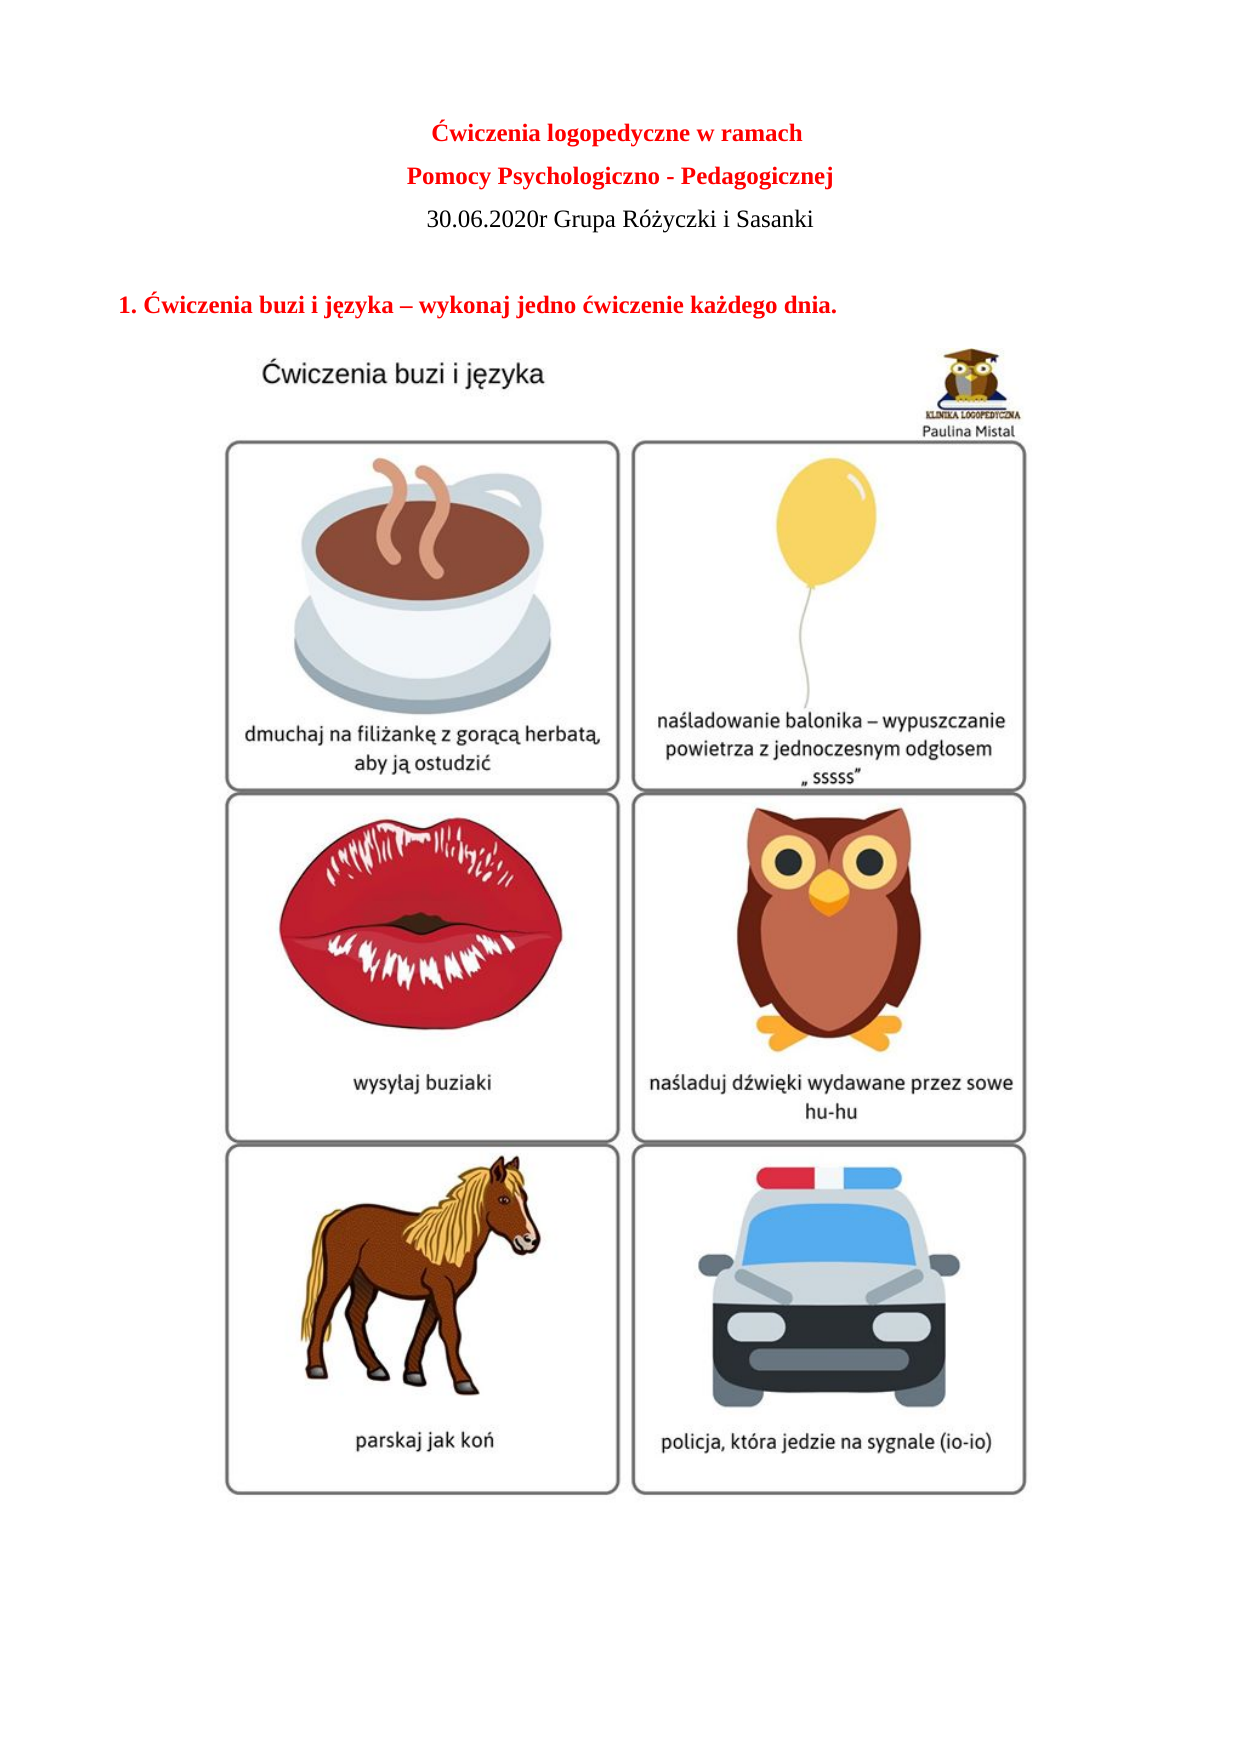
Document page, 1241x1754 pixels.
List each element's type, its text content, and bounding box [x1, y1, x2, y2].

text Pomocy Psychologiczno - Pedagogicznej [118, 161, 1122, 190]
text Ćwiczenia logopedyczne w ramach [118, 118, 1122, 147]
text 1. Ćwiczenia buzi i języka – wykonaj jedno ćwiczenie każdego dnia. [118, 291, 1122, 319]
text 30.06.2020r Grupa Różyczki i Sasanki [118, 204, 1122, 233]
picture [208, 348, 1032, 1512]
